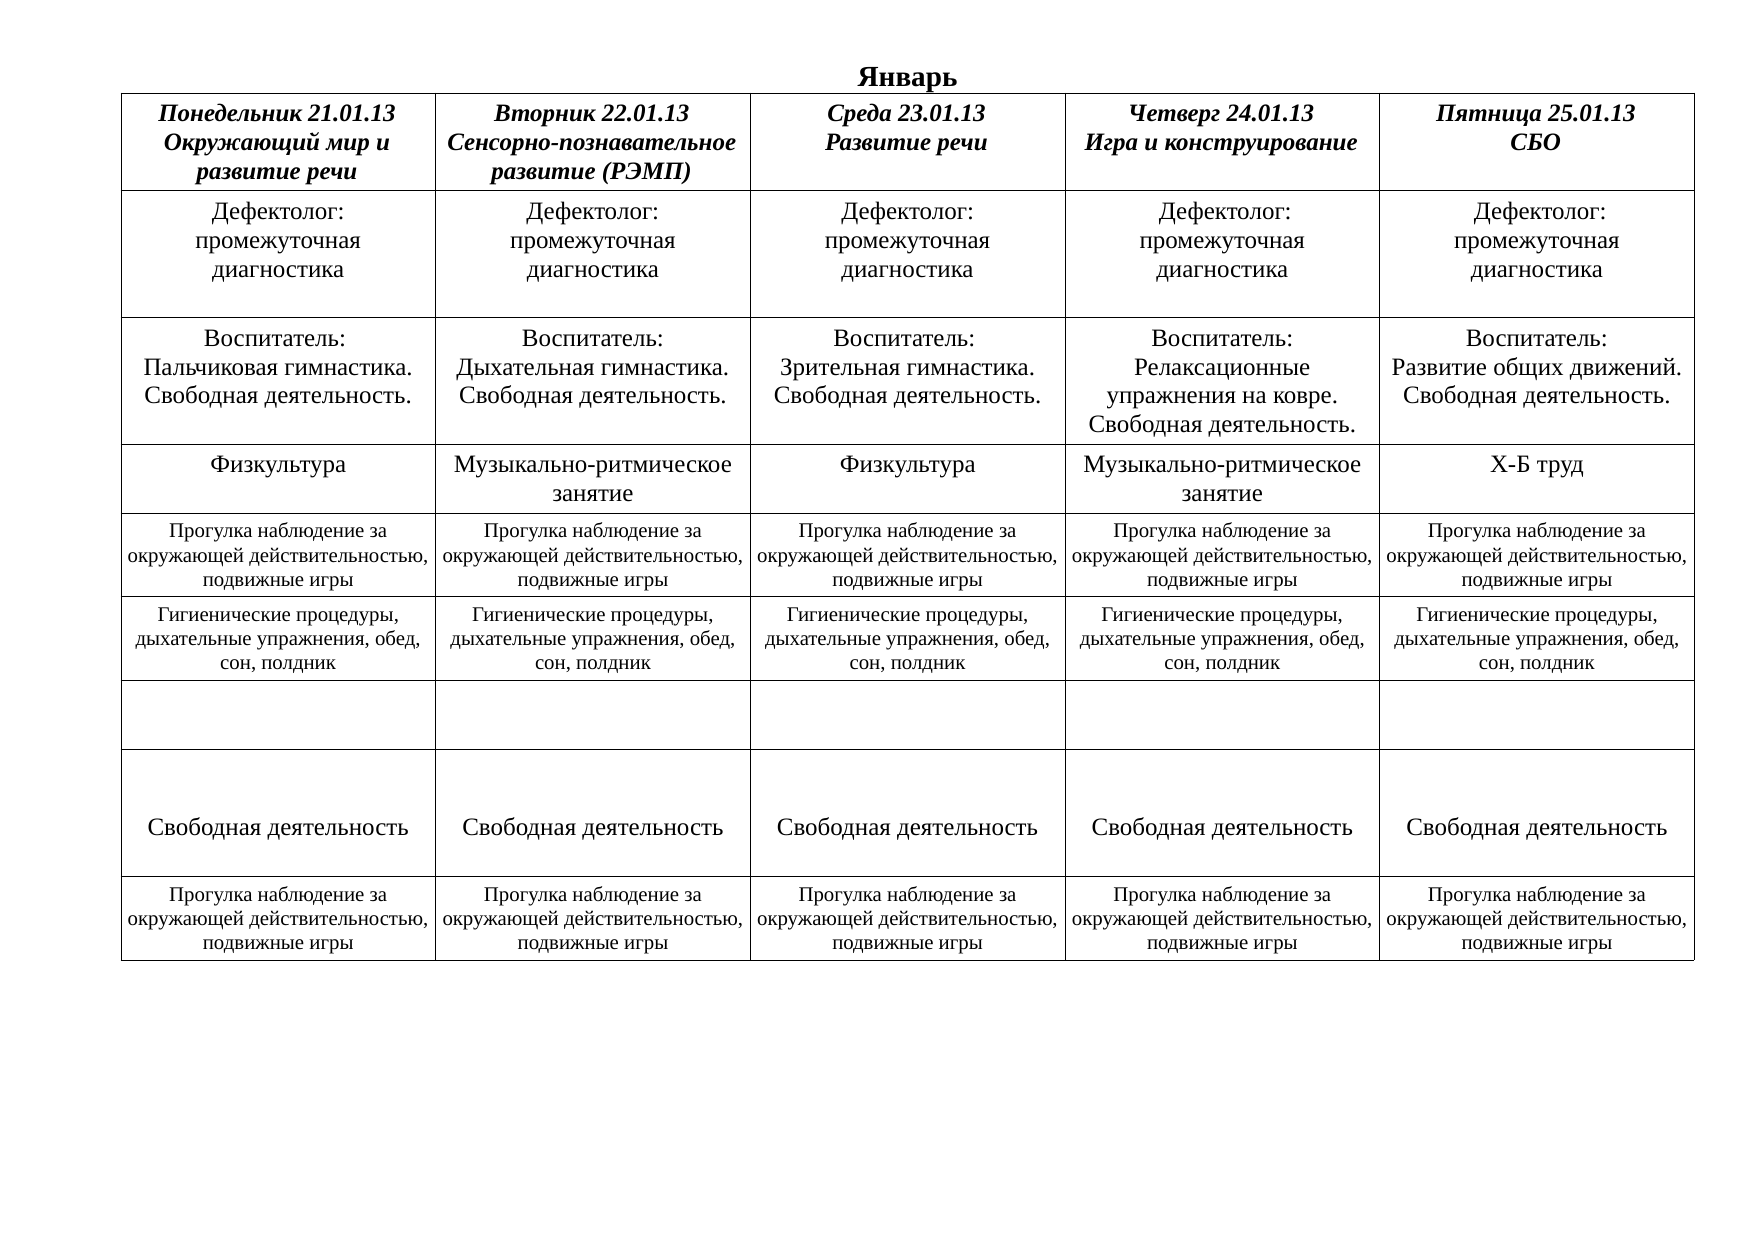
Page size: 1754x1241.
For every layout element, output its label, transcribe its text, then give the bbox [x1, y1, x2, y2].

table_header Понедельник 21.01.13 Окружающий мир и развитие речи [122, 94, 435, 190]
table_cell Свободная деятельность [1380, 750, 1694, 876]
table_cell Прогулка наблюдение за окружающей действительностью, подвижные игры [751, 877, 1065, 959]
table_cell Прогулка наблюдение за окружающей действительностью, подвижные игры [1380, 877, 1694, 959]
table_cell Воспитатель: Пальчиковая гимнастика. Свободная деятельность. [122, 318, 435, 443]
table_header Пятница 25.01.13 СБО [1380, 94, 1694, 190]
table_cell Свободная деятельность [751, 750, 1065, 876]
table_cell Дефектолог: промежуточная диагностика [1066, 191, 1379, 317]
table_cell [1066, 681, 1379, 749]
table_cell Дефектолог: промежуточная диагностика [751, 191, 1065, 317]
table_cell Гигиенические процедуры, дыхательные упражнения, обед, сон, полдник [1380, 597, 1694, 680]
table_cell Прогулка наблюдение за окружающей действительностью, подвижные игры [436, 877, 750, 959]
table_cell Воспитатель: Зрительная гимнастика. Свободная деятельность. [751, 318, 1065, 443]
table_cell Гигиенические процедуры, дыхательные упражнения, обед, сон, полдник [751, 597, 1065, 680]
table_cell Дефектолог: промежуточная диагностика [436, 191, 750, 317]
table_cell Гигиенические процедуры, дыхательные упражнения, обед, сон, полдник [122, 597, 435, 680]
table_cell Физкультура [751, 445, 1065, 513]
table_cell Музыкально-ритмическое занятие [436, 445, 750, 513]
table_cell Прогулка наблюдение за окружающей действительностью, подвижные игры [122, 514, 435, 596]
table_cell Свободная деятельность [1066, 750, 1379, 876]
table_header Среда 23.01.13 Развитие речи [751, 94, 1065, 190]
table_cell Музыкально-ритмическое занятие [1066, 445, 1379, 513]
table_cell Х-Б труд [1380, 445, 1694, 513]
table_cell Прогулка наблюдение за окружающей действительностью, подвижные игры [1380, 514, 1694, 596]
table_cell Воспитатель: Дыхательная гимнастика. Свободная деятельность. [436, 318, 750, 443]
table_cell Дефектолог: промежуточная диагностика [1380, 191, 1694, 317]
table_cell Свободная деятельность [122, 750, 435, 876]
table_cell Прогулка наблюдение за окружающей действительностью, подвижные игры [436, 514, 750, 596]
table_cell Прогулка наблюдение за окружающей действительностью, подвижные игры [751, 514, 1065, 596]
table_cell Гигиенические процедуры, дыхательные упражнения, обед, сон, полдник [436, 597, 750, 680]
table_header Четверг 24.01.13 Игра и конструирование [1066, 94, 1379, 190]
table_cell Свободная деятельность [436, 750, 750, 876]
table_cell Физкультура [122, 445, 435, 513]
text Январь [121, 59, 1694, 93]
table_cell [122, 681, 435, 749]
table_cell [1380, 681, 1694, 749]
table_header Вторник 22.01.13 Сенсорно-познавательное развитие (РЭМП) [436, 94, 750, 190]
table_cell Дефектолог: промежуточная диагностика [122, 191, 435, 317]
table_cell Прогулка наблюдение за окружающей действительностью, подвижные игры [1066, 514, 1379, 596]
table_cell [436, 681, 750, 749]
table_cell Прогулка наблюдение за окружающей действительностью, подвижные игры [122, 877, 435, 959]
table_cell Воспитатель: Релаксационные упражнения на ковре. Свободная деятельность. [1066, 318, 1379, 443]
table_cell Воспитатель: Развитие общих движений. Свободная деятельность. [1380, 318, 1694, 443]
table_cell Прогулка наблюдение за окружающей действительностью, подвижные игры [1066, 877, 1379, 959]
table_cell Гигиенические процедуры, дыхательные упражнения, обед, сон, полдник [1066, 597, 1379, 680]
table_cell [751, 681, 1065, 749]
